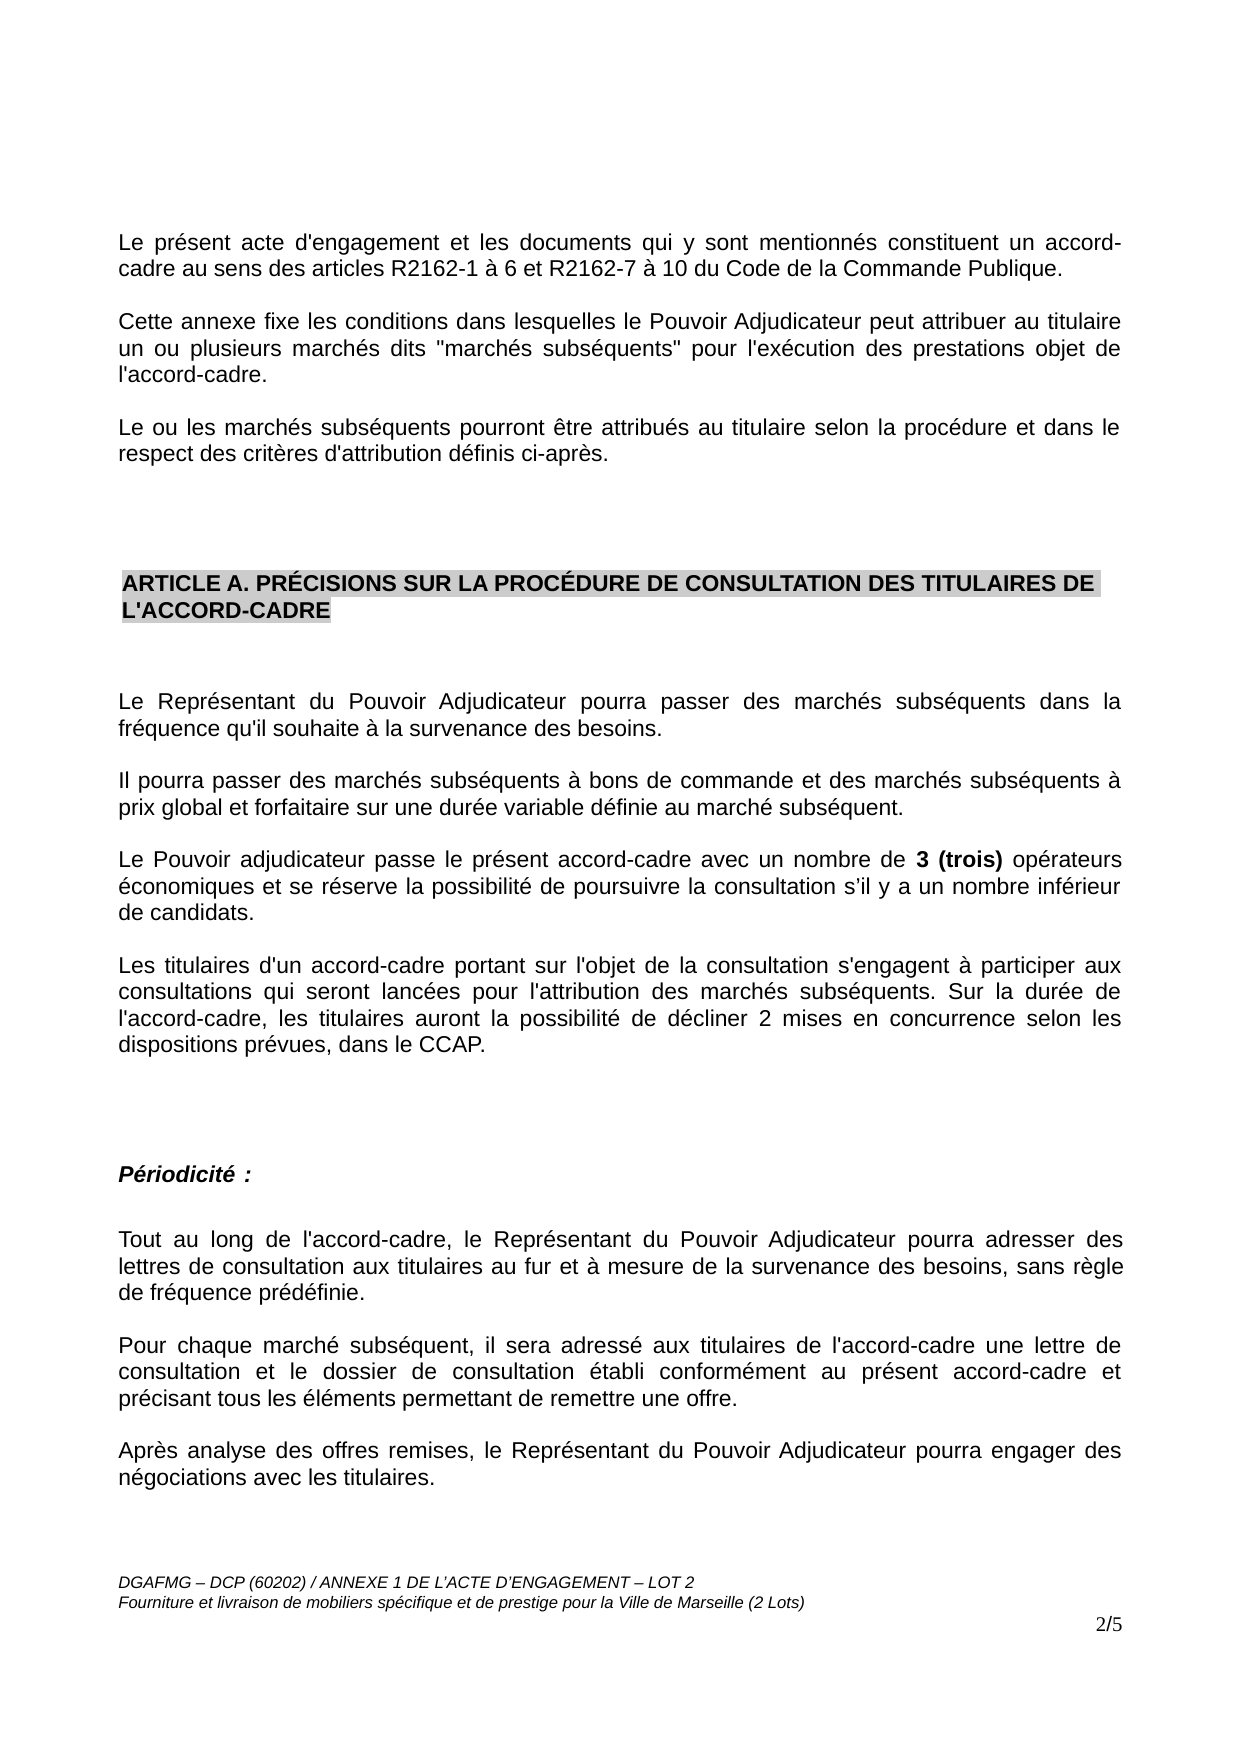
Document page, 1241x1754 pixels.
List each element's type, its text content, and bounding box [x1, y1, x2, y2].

text Le Pouvoir adjudicateur passe le présent accord-cadre avec un nombre de 3 (trois) opérateurs économiques et se réserve la possibilité de poursuivre la consultation s’il y a un nombre inférieur de candidats. [118, 846, 1122, 925]
text Tout au long de l'accord-cadre, le Représentant du Pouvoir Adjudicateur pourra adresser des lettres de consultation aux titulaires au fur et à mesure de la survenance des besoins, sans règle de fréquence prédéfinie. [118, 1226, 1125, 1306]
text Il pourra passer des marchés subséquents à bons de commande et des marchés subséquents à prix global et forfaitaire sur une durée variable définie au marché subséquent. [118, 767, 1122, 820]
text Les titulaires d'un accord-cadre portant sur l'objet de la consultation s'engagent à participer aux consultations qui seront lancées pour l'attribution des marchés subséquents. Sur la durée de l'accord-cadre, les titulaires auront la possibilité de décliner 2 mises en concurrence selon les dispositions prévues, dans le CCAP. [118, 952, 1122, 1057]
text Pour chaque marché subséquent, il sera adressé aux titulaires de l'accord-cadre une lettre de consultation et le dossier de consultation établi conformément au présent accord-cadre et précisant tous les éléments permettant de remettre une offre. [118, 1332, 1122, 1411]
text Le Représentant du Pouvoir Adjudicateur pourra passer des marchés subséquents dans la fréquence qu'il souhaite à la survenance des besoins. [118, 688, 1122, 741]
text Après analyse des offres remises, le Représentant du Pouvoir Adjudicateur pourra engager des négociations avec les titulaires. [118, 1437, 1122, 1490]
subtitle Périodicité : [118, 1161, 1122, 1188]
text Le ou les marchés subséquents pourront être attribués au titulaire selon la procédure et dans le respect des critères d'attribution définis ci-après. [118, 413, 1122, 466]
subtitle ARTICLE A. PRÉCISIONS SUR LA PROCÉDURE DE CONSULTATION DES TITULAIRES DE L'ACCORD-CADRE [122, 570, 1122, 623]
text Le présent acte d'engagement et les documents qui y sont mentionnés constituent un accord-cadre au sens des articles R2162-1 à 6 et R2162-7 à 10 du Code de la Commande Publique. [118, 229, 1122, 282]
text Cette annexe fixe les conditions dans lesquelles le Pouvoir Adjudicateur peut attribuer au titulaire un ou plusieurs marchés dits "marchés subséquents" pour l'exécution des prestations objet de l'accord-cadre. [118, 308, 1122, 387]
